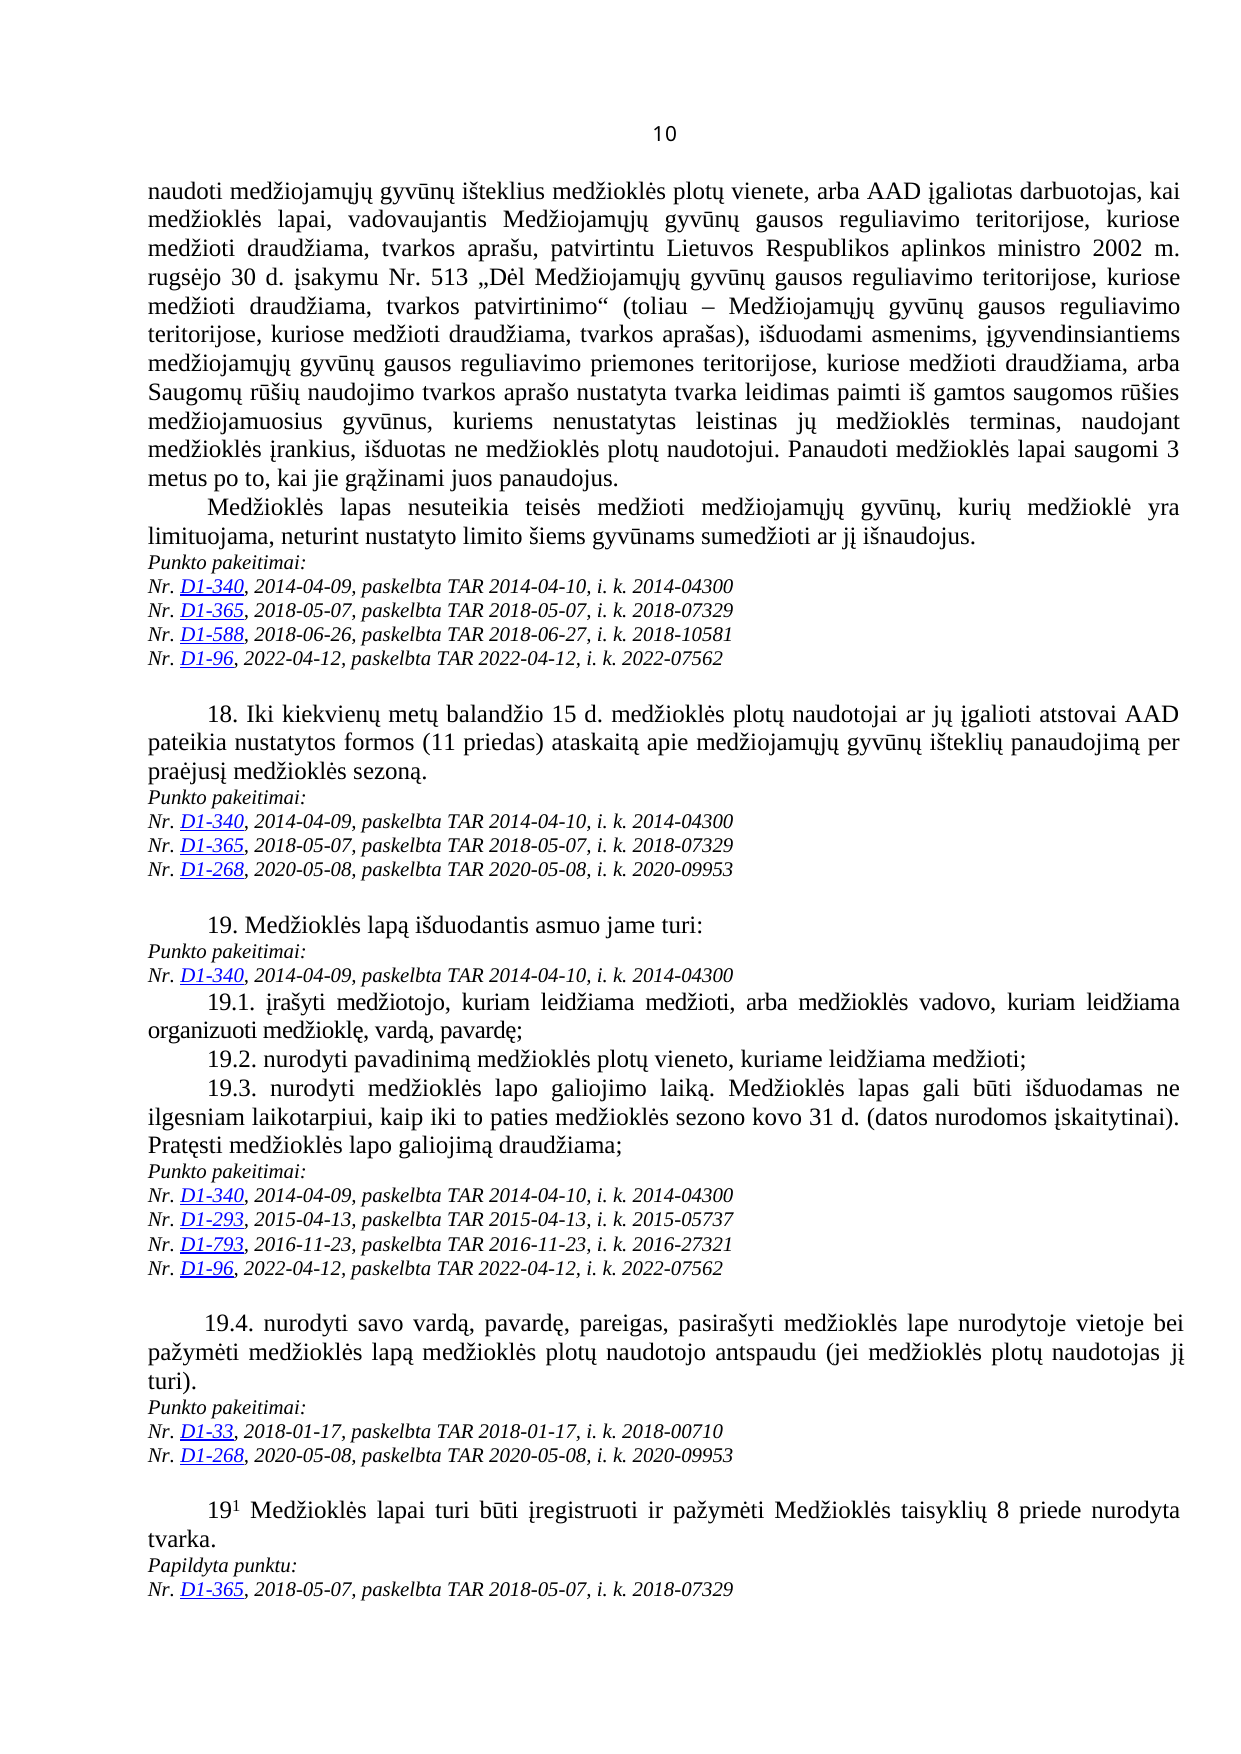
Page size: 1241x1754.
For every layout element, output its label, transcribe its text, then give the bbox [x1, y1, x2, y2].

text Nr. D1-340, 2014-04-09, paskelbta TAR 2014-04-10, i. k. 2014-04300 [148, 1183, 1181, 1207]
text 191 Medžioklės lapai turi būti įregistruoti ir pažymėti Medžioklės taisyklių 8 priede nurodyta tvarka. [148, 1496, 1181, 1553]
text Nr. D1-96, 2022-04-12, paskelbta TAR 2022-04-12, i. k. 2022-07562 [148, 646, 1181, 670]
text 19.4. nurodyti savo vardą, pavardę, pareigas, pasirašyti medžioklės lape nurodytoje vietoje bei pažymėti medžioklės lapą medžioklės plotų naudotojo antspaudu (jei medžioklės plotų naudotojas jį turi). [148, 1308, 1185, 1394]
text Medžioklės lapas nesuteikia teisės medžioti medžiojamųjų gyvūnų, kurių medžioklė yra limituojama, neturint nustatyto limito šiems gyvūnams sumedžioti ar jį išnaudojus. [148, 492, 1181, 549]
text Nr. D1-588, 2018-06-26, paskelbta TAR 2018-06-27, i. k. 2018-10581 [148, 622, 1181, 646]
text Nr. D1-268, 2020-05-08, paskelbta TAR 2020-05-08, i. k. 2020-09953 [148, 1443, 1181, 1467]
text Nr. D1-365, 2018-05-07, paskelbta TAR 2018-05-07, i. k. 2018-07329 [148, 1577, 1181, 1601]
text 19.2. nurodyti pavadinimą medžioklės plotų vieneto, kuriame leidžiama medžioti; [148, 1044, 1181, 1073]
text Punkto pakeitimai: [148, 1159, 1181, 1183]
text Nr. D1-293, 2015-04-13, paskelbta TAR 2015-04-13, i. k. 2015-05737 [148, 1207, 1181, 1231]
text Papildyta punktu: [148, 1553, 1181, 1577]
text Nr. D1-268, 2020-05-08, paskelbta TAR 2020-05-08, i. k. 2020-09953 [148, 857, 1181, 881]
text 19.3. nurodyti medžioklės lapo galiojimo laiką. Medžioklės lapas gali būti išduodamas ne ilgesniam laikotarpiui, kaip iki to paties medžioklės sezono kovo 31 d. (datos nurodomos įskaitytinai). Pratęsti medžioklės lapo galiojimą draudžiama; [148, 1073, 1181, 1159]
text 19. Medžioklės lapą išduodantis asmuo jame turi: [148, 910, 1181, 939]
text Nr. D1-365, 2018-05-07, paskelbta TAR 2018-05-07, i. k. 2018-07329 [148, 598, 1181, 622]
text Nr. D1-340, 2014-04-09, paskelbta TAR 2014-04-10, i. k. 2014-04300 [148, 574, 1181, 598]
text 18. Iki kiekvienų metų balandžio 15 d. medžioklės plotų naudotojai ar jų įgalioti atstovai AAD pateikia nustatytos formos (11 priedas) ataskaitą apie medžiojamųjų gyvūnų išteklių panaudojimą per praėjusį medžioklės sezoną. [148, 699, 1181, 785]
text Nr. D1-33, 2018-01-17, paskelbta TAR 2018-01-17, i. k. 2018-00710 [148, 1419, 1181, 1443]
text naudoti medžiojamųjų gyvūnų išteklius medžioklės plotų vienete, arba AAD įgaliotas darbuotojas, kai medžioklės lapai, vadovaujantis Medžiojamųjų gyvūnų gausos reguliavimo teritorijose, kuriose medžioti draudžiama, tvarkos aprašu, patvirtintu Lietuvos Respublikos aplinkos ministro 2002 m. rugsėjo 30 d. įsakymu Nr. 513 „Dėl Medžiojamųjų gyvūnų gausos reguliavimo teritorijose, kuriose medžioti draudžiama, tvarkos patvirtinimo“ (toliau – Medžiojamųjų gyvūnų gausos reguliavimo teritorijose, kuriose medžioti draudžiama, tvarkos aprašas), išduodami asmenims, įgyvendinsiantiems medžiojamųjų gyvūnų gausos reguliavimo priemones teritorijose, kuriose medžioti draudžiama, arba Saugomų rūšių naudojimo tvarkos aprašo nustatyta tvarka leidimas paimti iš gamtos saugomos rūšies medžiojamuosius gyvūnus, kuriems nenustatytas leistinas jų medžioklės terminas, naudojant medžioklės įrankius, išduotas ne medžioklės plotų naudotojui. Panaudoti medžioklės lapai saugomi 3 metus po to, kai jie grąžinami juos panaudojus. [148, 176, 1181, 492]
text Nr. D1-340, 2014-04-09, paskelbta TAR 2014-04-10, i. k. 2014-04300 [148, 963, 1181, 987]
text Punkto pakeitimai: [148, 1394, 1181, 1419]
text Punkto pakeitimai: [148, 549, 1181, 574]
text Nr. D1-365, 2018-05-07, paskelbta TAR 2018-05-07, i. k. 2018-07329 [148, 833, 1181, 857]
text 19.1. įrašyti medžiotojo, kuriam leidžiama medžioti, arba medžioklės vadovo, kuriam leidžiama organizuoti medžioklę, vardą, pavardę; [148, 987, 1181, 1044]
text Punkto pakeitimai: [148, 939, 1181, 963]
text Nr. D1-793, 2016-11-23, paskelbta TAR 2016-11-23, i. k. 2016-27321 [148, 1231, 1181, 1256]
text Nr. D1-340, 2014-04-09, paskelbta TAR 2014-04-10, i. k. 2014-04300 [148, 809, 1181, 833]
text Nr. D1-96, 2022-04-12, paskelbta TAR 2022-04-12, i. k. 2022-07562 [148, 1256, 1181, 1279]
text Punkto pakeitimai: [148, 785, 1181, 809]
